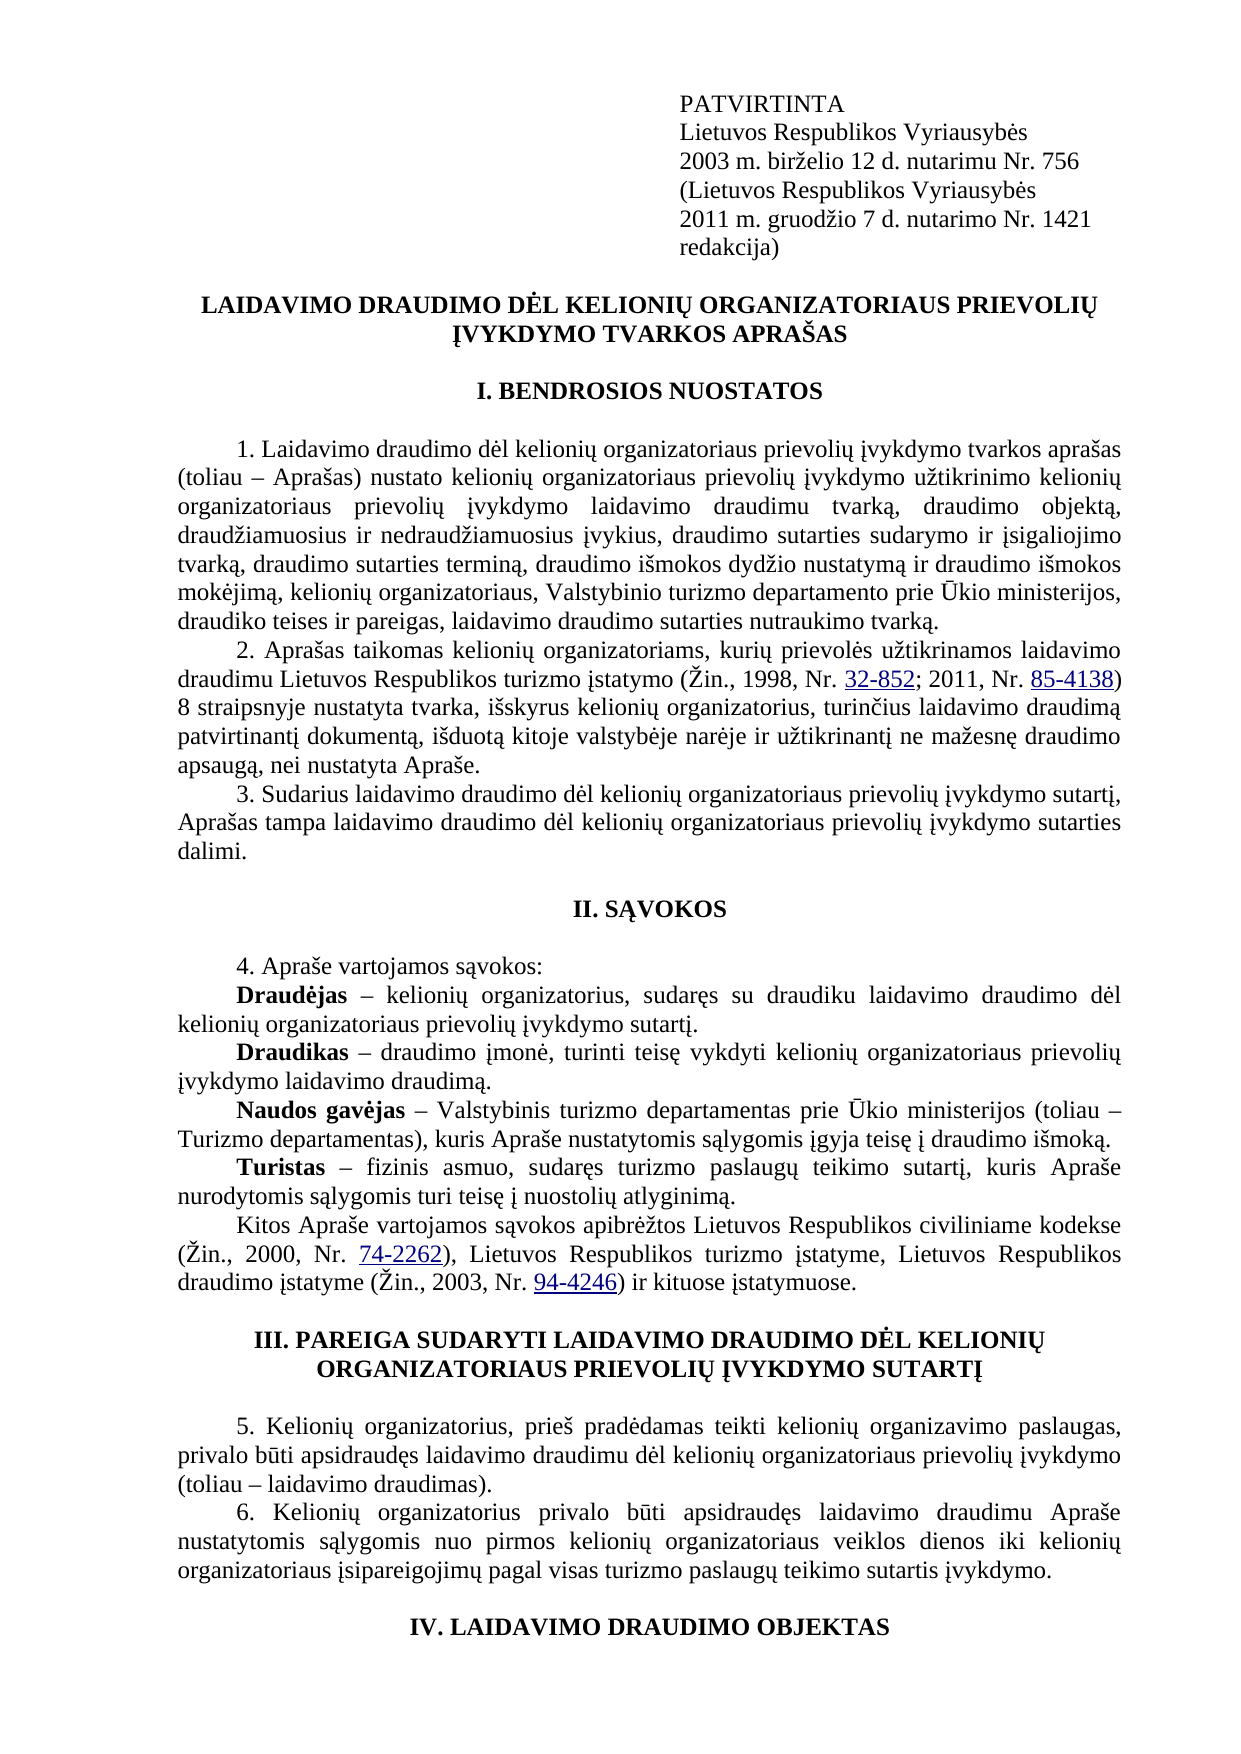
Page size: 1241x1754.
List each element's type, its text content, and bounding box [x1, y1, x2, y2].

text 2003 m. birželio 12 d. nutarimu Nr. 756 [679, 146, 1122, 175]
text 5. Kelionių organizatorius, prieš pradėdamas teikti kelionių organizavimo paslaugas, privalo būti apsidraudęs laidavimo draudimu dėl kelionių organizatoriaus prievolių įvykdymo (toliau – laidavimo draudimas). [177, 1411, 1122, 1497]
text Draudikas – draudimo įmonė, turinti teisę vykdyti kelionių organizatoriaus prievolių įvykdymo laidavimo draudimą. [177, 1037, 1122, 1095]
text III. Pareiga sudaryti laidavimo draudimo dėl kelionIŲ organizatoriaus prievolių įvykdymo sutartį [177, 1325, 1122, 1382]
text Lietuvos Respublikos Vyriausybės [679, 117, 1122, 146]
text II. sąvokos [177, 894, 1122, 922]
text Naudos gavėjas – Valstybinis turizmo departamentas prie Ūkio ministerijos (toliau – Turizmo departamentas), kuris Apraše nustatytomis sąlygomis įgyja teisę į draudimo išmoką. [177, 1095, 1122, 1152]
text I. BENDROSIOS NUOSTATOS [177, 376, 1122, 405]
text (Lietuvos Respublikos Vyriausybės [679, 175, 1122, 204]
text 6. Kelionių organizatorius privalo būti apsidraudęs laidavimo draudimu Apraše nustatytomis sąlygomis nuo pirmos kelionių organizatoriaus veiklos dienos iki kelionių organizatoriaus įsipareigojimų pagal visas turizmo paslaugų teikimo sutartis įvykdymo. [177, 1497, 1122, 1584]
text Draudėjas – kelionių organizatorius, sudaręs su draudiku laidavimo draudimo dėl kelionių organizatoriaus prievolių įvykdymo sutartį. [177, 980, 1122, 1037]
text 3. Sudarius laidavimo draudimo dėl kelionių organizatoriaus prievolių įvykdymo sutartį, Aprašas tampa laidavimo draudimo dėl kelionių organizatoriaus prievolių įvykdymo sutarties dalimi. [177, 779, 1122, 865]
text 2. Aprašas taikomas kelionių organizatoriams, kurių prievolės užtikrinamos laidavimo draudimu Lietuvos Respublikos turizmo įstatymo (Žin., 1998, Nr. 32-852; 2011, Nr. 85-4138) 8 straipsnyje nustatyta tvarka, išskyrus kelionių organizatorius, turinčius laidavimo draudimą patvirtinantį dokumentą, išduotą kitoje valstybėje narėje ir užtikrinantį ne mažesnę draudimo apsaugą, nei nustatyta Apraše. [177, 635, 1122, 779]
text IV. LAIDAVIMO DRAUDIMO OBJEKTAS [177, 1612, 1122, 1641]
text Turistas – fizinis asmuo, sudaręs turizmo paslaugų teikimo sutartį, kuris Apraše nurodytomis sąlygomis turi teisę į nuostolių atlyginimą. [177, 1152, 1122, 1210]
text Kitos Apraše vartojamos sąvokos apibrėžtos Lietuvos Respublikos civiliniame kodekse (Žin., 2000, Nr. 74-2262), Lietuvos Respublikos turizmo įstatyme, Lietuvos Respublikos draudimo įstatyme (Žin., 2003, Nr. 94-4246) ir kituose įstatymuose. [177, 1210, 1122, 1296]
text 1. Laidavimo draudimo dėl kelionių organizatoriaus prievolių įvykdymo tvarkos aprašas (toliau – Aprašas) nustato kelionių organizatoriaus prievolių įvykdymo užtikrinimo kelionių organizatoriaus prievolių įvykdymo laidavimo draudimu tvarką, draudimo objektą, draudžiamuosius ir nedraudžiamuosius įvykius, draudimo sutarties sudarymo ir įsigaliojimo tvarką, draudimo sutarties terminą, draudimo išmokos dydžio nustatymą ir draudimo išmokos mokėjimą, kelionių organizatoriaus, Valstybinio turizmo departamento prie Ūkio ministerijos, draudiko teises ir pareigas, laidavimo draudimo sutarties nutraukimo tvarką. [177, 434, 1122, 635]
text 2011 m. gruodžio 7 d. nutarimo Nr. 1421 redakcija) [679, 204, 1122, 261]
text PATVIRTINTA [679, 89, 1122, 117]
text 4. Apraše vartojamos sąvokos: [177, 951, 1122, 980]
text LAIDAVIMO DRAUDIMO DĖL KELIONIŲ ORGANIZATORIAUS PRIEVOLIŲ ĮVYKDYMO TVARKOS APRAŠAS [177, 290, 1122, 347]
